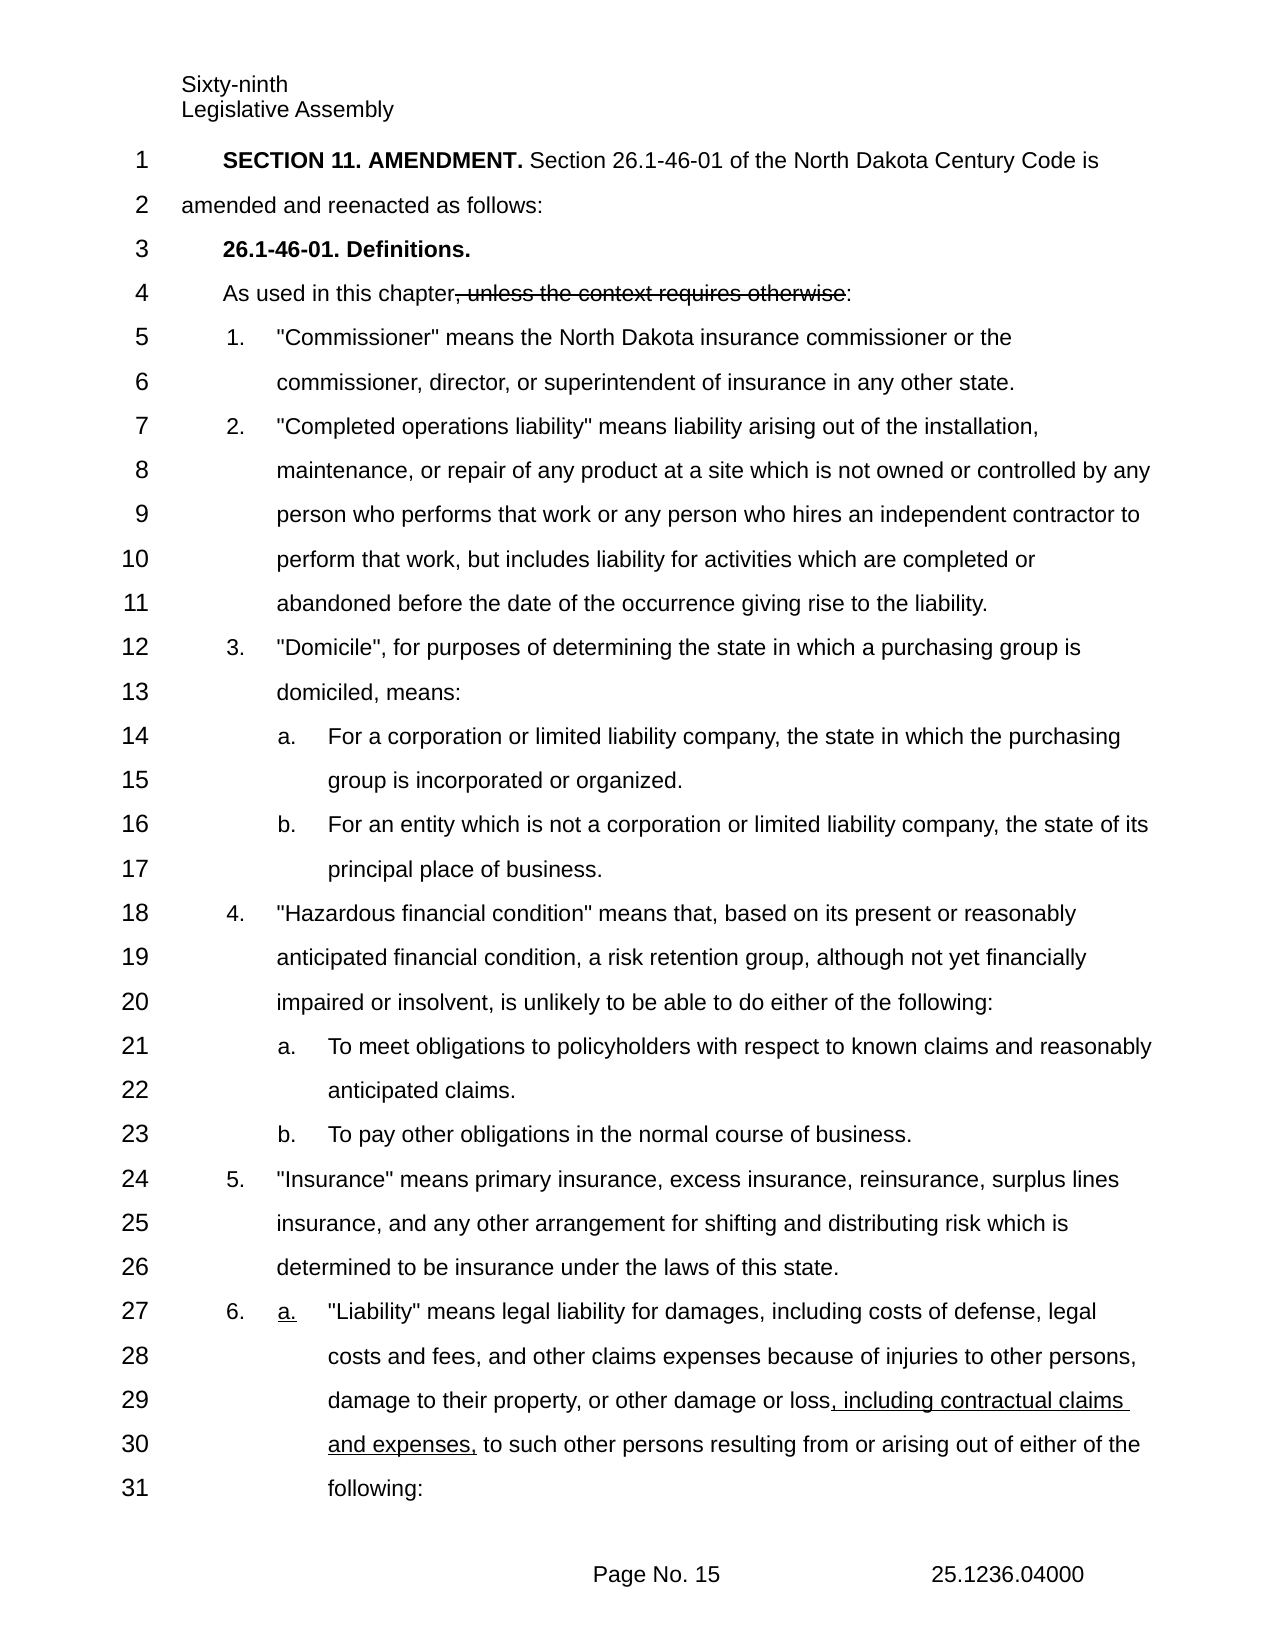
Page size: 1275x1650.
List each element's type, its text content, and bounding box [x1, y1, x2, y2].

text a. To meet obligations to policyholders with respect to known claims and reasonably anticipated claims. [181, 1019, 1154, 1107]
text 3. "Domicile", for purposes of determining the state in which a purchasing group is domiciled, means: [181, 620, 1154, 709]
text 2. "Completed operations liability" means liability arising out of the installation, maintenance, or repair of any product at a site which is not owned or controlled by any person who performs that work or any person who hires an independent contractor to perform that work, but includes liability for activities which are completed or abandoned before the date of the occurrence giving rise to the liability. [181, 399, 1154, 620]
text 6. a. "Liability" means legal liability for damages, including costs of defense, legal costs and fees, and other claims expenses because of injuries to other persons, damage to their property, or other damage or loss, including contractual claims and expenses, to such other persons resulting from or arising out of either of the following: [181, 1284, 1154, 1506]
text 5. "Insurance" means primary insurance, excess insurance, reinsurance, surplus lines insurance, and any other arrangement for shifting and distributing risk which is determined to be insurance under the laws of this state. [181, 1152, 1154, 1284]
text As used in this chapter, unless the context requires otherwise: [181, 266, 1154, 310]
text b. To pay other obligations in the normal course of business. [181, 1107, 1154, 1152]
text SECTION 11. AMENDMENT. Section 26.1‑46‑01 of the North Dakota Century Code is amended and reenacted as follows: [181, 133, 1154, 222]
text 4. "Hazardous financial condition" means that, based on its present or reasonably anticipated financial condition, a risk retention group, although not yet financially impaired or insolvent, is unlikely to be able to do either of the following: [181, 886, 1154, 1019]
text b. For an entity which is not a corporation or limited liability company, the state of its principal place of business. [181, 797, 1154, 886]
text a. For a corporation or limited liability company, the state in which the purchasing group is incorporated or organized. [181, 709, 1154, 797]
subtitle 26.1‑46‑01. Definitions. [181, 222, 1154, 266]
text 1. "Commissioner" means the North Dakota insurance commissioner or the commissioner, director, or superintendent of insurance in any other state. [181, 310, 1154, 399]
